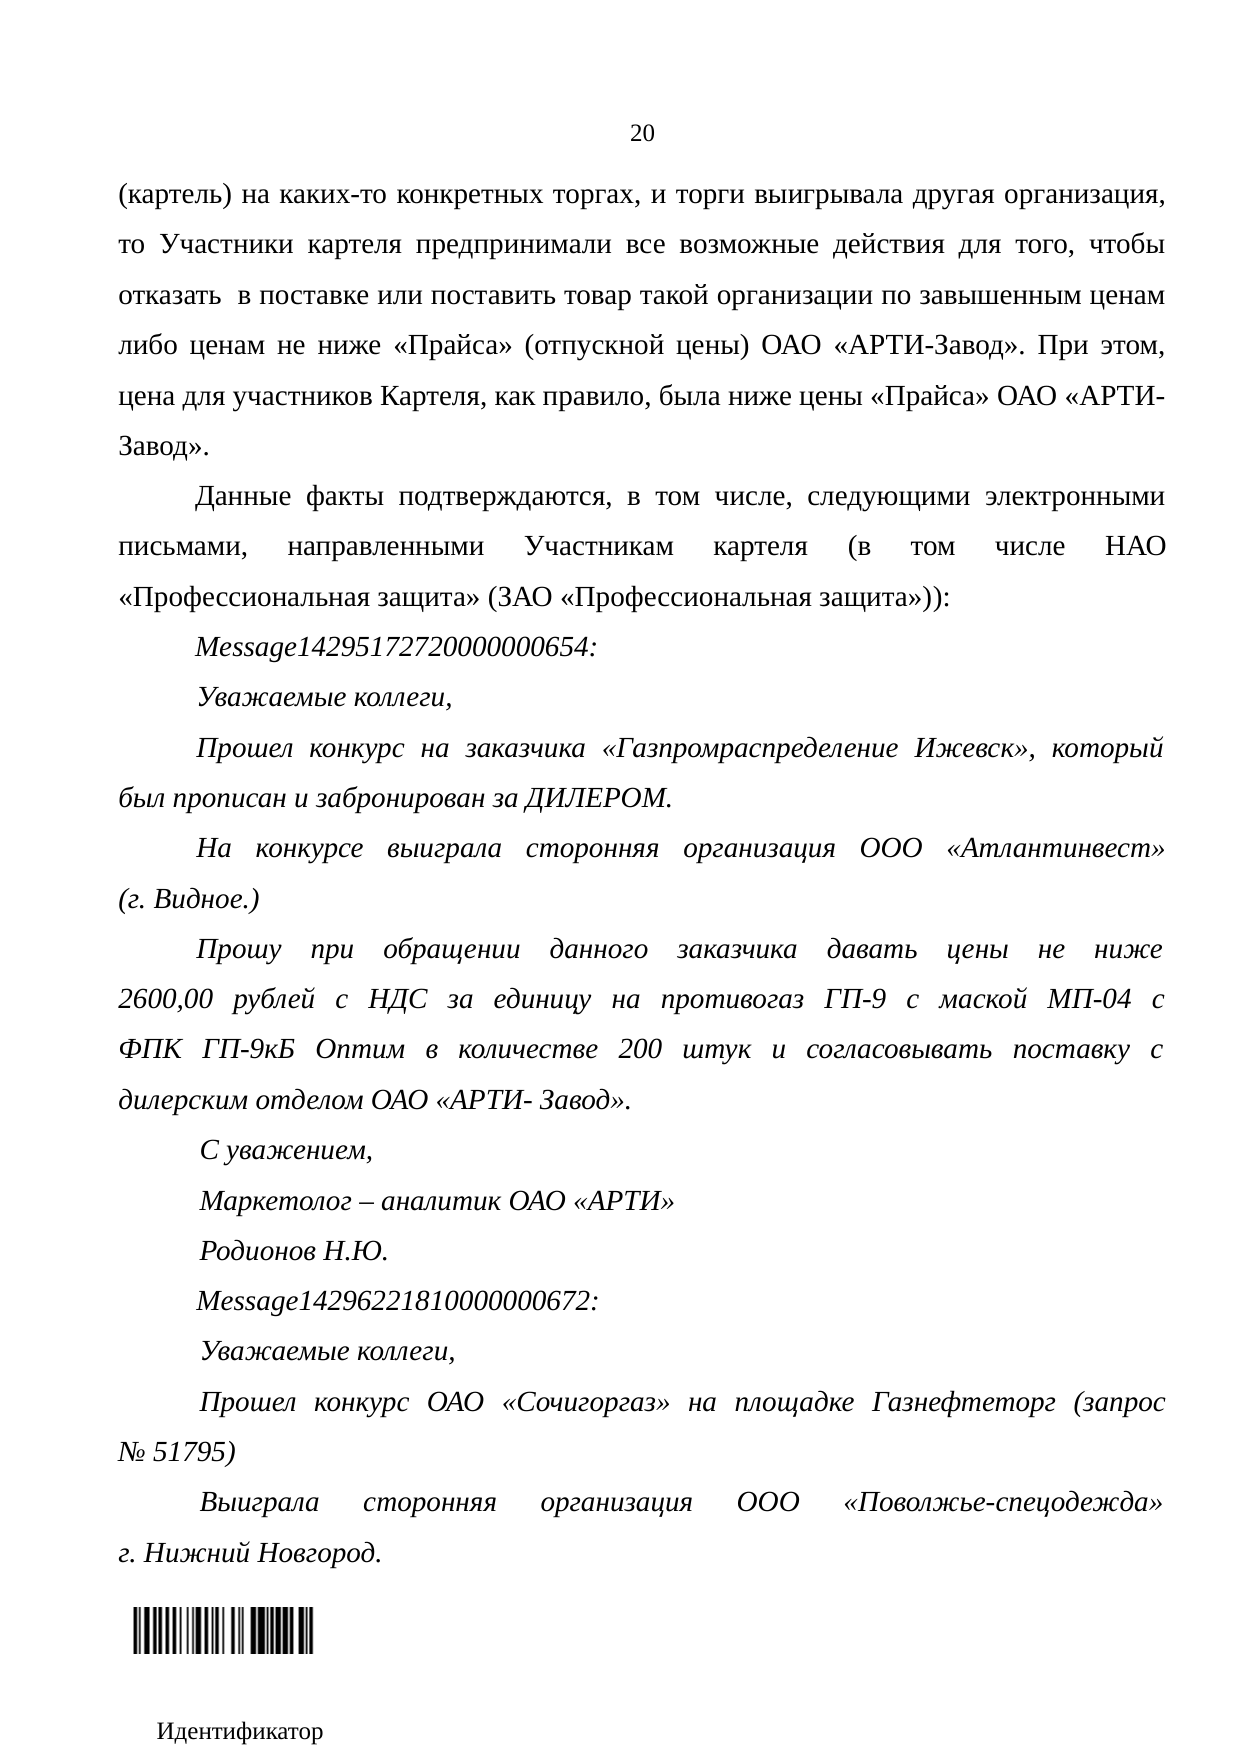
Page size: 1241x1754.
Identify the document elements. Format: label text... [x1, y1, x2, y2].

picture [118, 1607, 331, 1654]
text Данные факты подтверждаются, в том числе, следующими электронными письмами, направленными Участникам картеля (в том числе НАО «Профессиональная защита» (ЗАО «Профессиональная защита»)): [118, 478, 1167, 612]
text Message14295172720000000654: [118, 629, 1167, 663]
text Выиграла сторонняя организация ООО «Поволжье-спецодежда» г. Нижний Новгород. [118, 1484, 1167, 1568]
text (картель) на каких-то конкретных торгах, и торги выигрывала другая организация, то Участники картеля предпринимали все возможные действия для того, чтобы отказать в поставке или поставить товар такой организации по завышенным ценам либо ценам не ниже «Прайса» (отпускной цены) ОАО «АРТИ-Завод». При этом, цена для участников Картеля, как правило, была ниже цены «Прайса» ОАО «АРТИ-Завод». [118, 176, 1167, 461]
text Прошел конкурс ОАО «Сочигоргаз» на площадке Газнефтеторг (запрос № 51795) [118, 1384, 1167, 1468]
text Уважаемые коллеги, [118, 1333, 1167, 1367]
text Уважаемые коллеги, [118, 679, 1167, 713]
text Message14296221810000000672: [118, 1283, 1167, 1317]
text Прошел конкурс на заказчика «Газпромраспределение Ижевск», который был прописан и забронирован за ДИЛЕРОМ. [118, 730, 1167, 814]
text Прошу при обращении данного заказчика давать цены не ниже 2600,00 рублей с НДС за единицу на противогаз ГП-9 с маской МП-04 с ФПК ГП-9кБ Оптим в количестве 200 штук и согласовывать поставку с дилерским отделом ОАО «АРТИ- Завод». [118, 931, 1167, 1116]
text На конкурсе выиграла сторонняя организация ООО «Атлантинвест» (г. Видное.) [118, 830, 1167, 914]
text Родионов Н.Ю. [118, 1233, 1167, 1266]
text С уважением, [118, 1132, 1167, 1166]
text Маркетолог – аналитик ОАО «АРТИ» [118, 1183, 1167, 1216]
